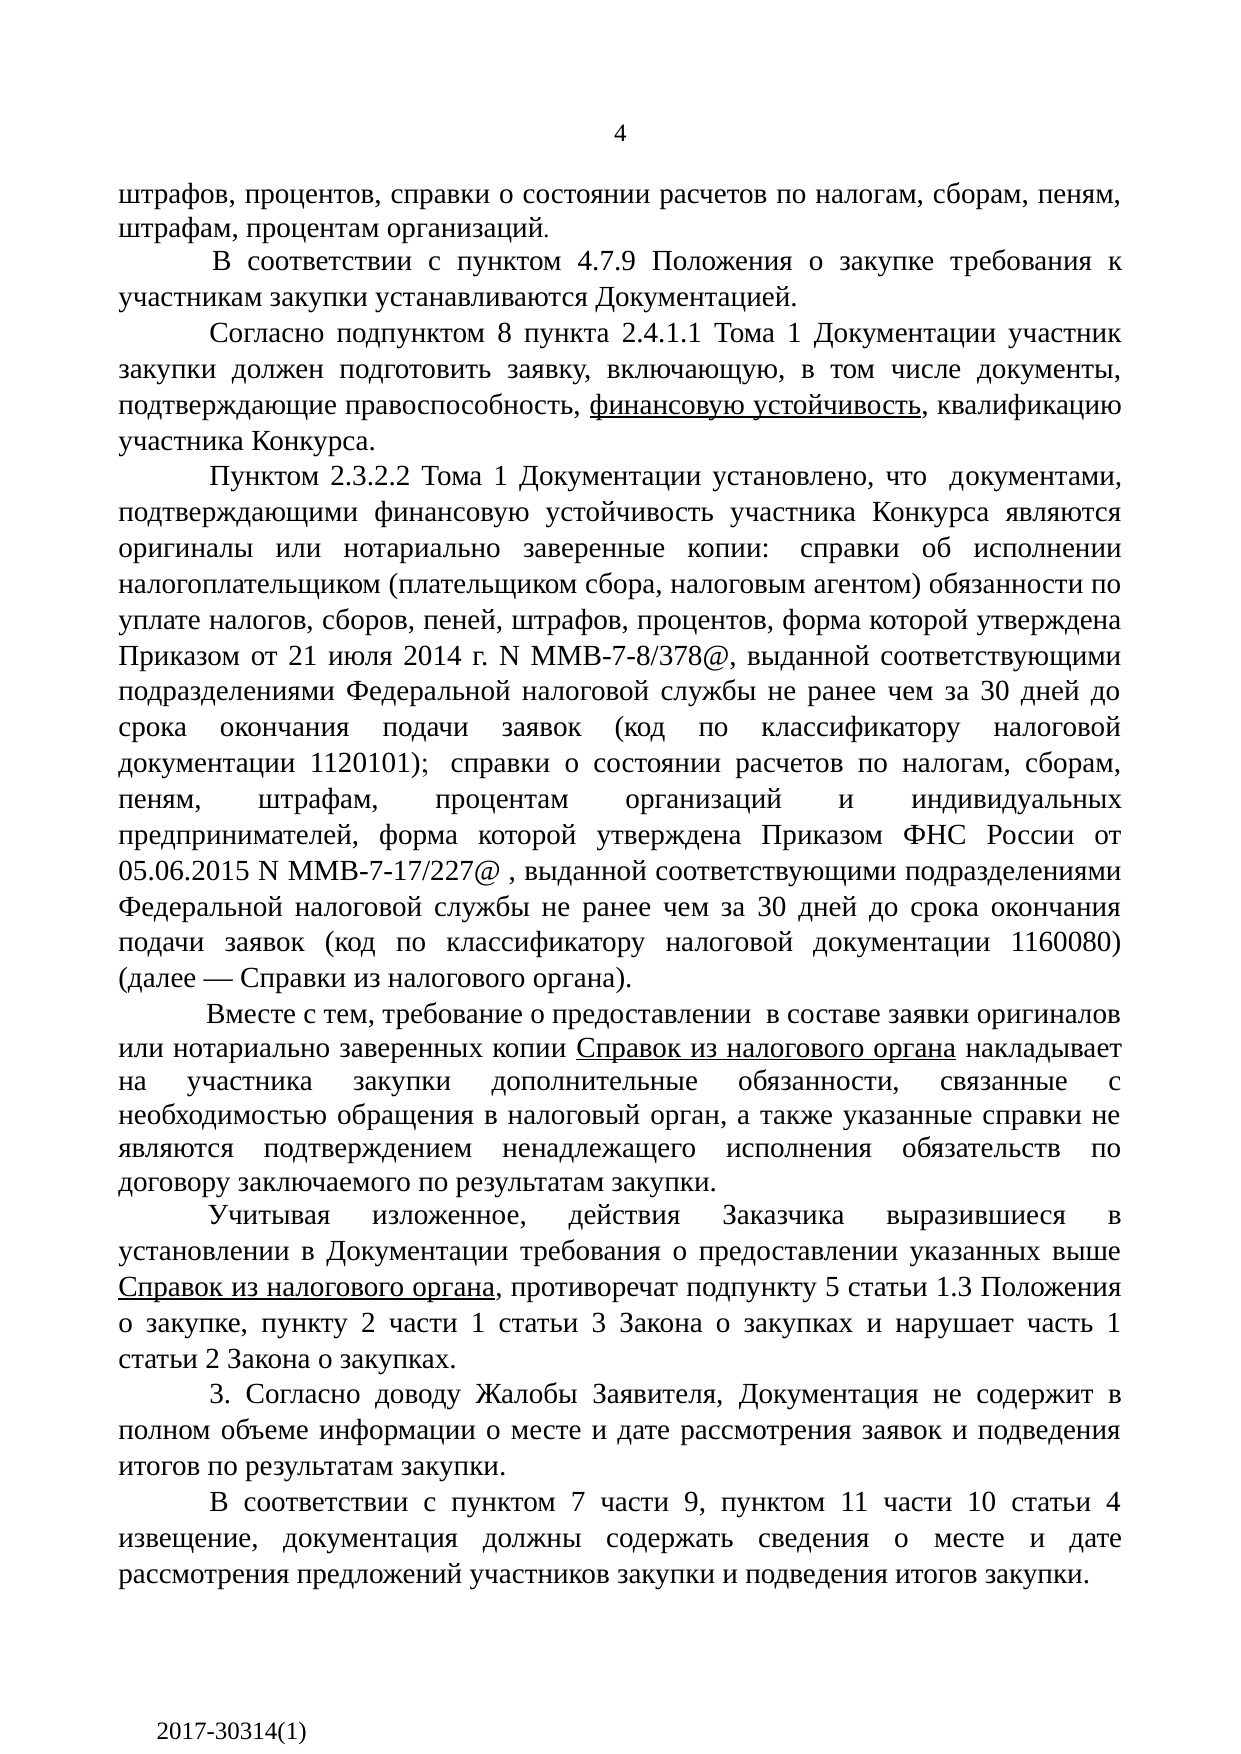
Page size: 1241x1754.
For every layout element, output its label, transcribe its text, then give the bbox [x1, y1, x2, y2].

text штрафов, процентов, справки о состоянии расчетов по налогам, сборам, пеням, штрафам, процентам организаций. [118, 176, 1122, 243]
text В соответствии с пунктом 4.7.9 Положения о закупке требования к участникам закупки устанавливаются Документацией. [118, 243, 1122, 313]
text Согласно подпунктом 8 пункта 2.4.1.1 Тома 1 Документации участник закупки должен подготовить заявку, включающую, в том числе документы, подтверждающие правоспособность, финансовую устойчивость, квалификацию участника Конкурса. [118, 315, 1122, 456]
text Пунктом 2.3.2.2 Тома 1 Документации установлено, что документами, подтверждающими финансовую устойчивость участника Конкурса являются оригиналы или нотариально заверенные копии: справки об исполнении налогоплательщиком (плательщиком сбора, налоговым агентом) обязанности по уплате налогов, сборов, пеней, штрафов, процентов, форма которой утверждена Приказом от 21 июля 2014 г. N ММВ-7-8/378@, выданной соответствующими подразделениями Федеральной налоговой службы не ранее чем за 30 дней до срока окончания подачи заявок (код по классификатору налоговой документации 1120101); справки о состоянии расчетов по налогам, сборам, пеням, штрафам, процентам организаций и индивидуальных предпринимателей, форма которой утверждена Приказом ФНС России от 05.06.2015 N ММВ-7-17/227@ , выданной соответствующими подразделениями Федеральной налоговой службы не ранее чем за 30 дней до срока окончания подачи заявок (код по классификатору налоговой документации 1160080) (далее — Справки из налогового органа). [118, 458, 1122, 994]
text В соответствии с пунктом 7 части 9, пунктом 11 части 10 статьи 4 извещение, документация должны содержать сведения о месте и дате рассмотрения предложений участников закупки и подведения итогов закупки. [118, 1484, 1122, 1589]
text 3. Согласно доводу Жалобы Заявителя, Документация не содержит в полном объеме информации о месте и дате рассмотрения заявок и подведения итогов по результатам закупки. [118, 1377, 1122, 1482]
text Учитывая изложенное, действия Заказчика выразившиеся в установлении в Документации требования о предоставлении указанных выше Справок из налогового органа, противоречат подпункту 5 статьи 1.3 Положения о закупке, пункту 2 части 1 статьи 3 Закона о закупках и нарушает часть 1 статьи 2 Закона о закупках. [118, 1197, 1122, 1374]
text Вместе с тем, требование о предоставлении в составе заявки оригиналов или нотариально заверенных копии Справок из налогового органа накладывает на участника закупки дополнительные обязанности, связанные с необходимостью обращения в налоговый орган, а также указанные справки не являются подтверждением ненадлежащего исполнения обязательств по договору заключаемого по результатам закупки. [118, 996, 1122, 1197]
